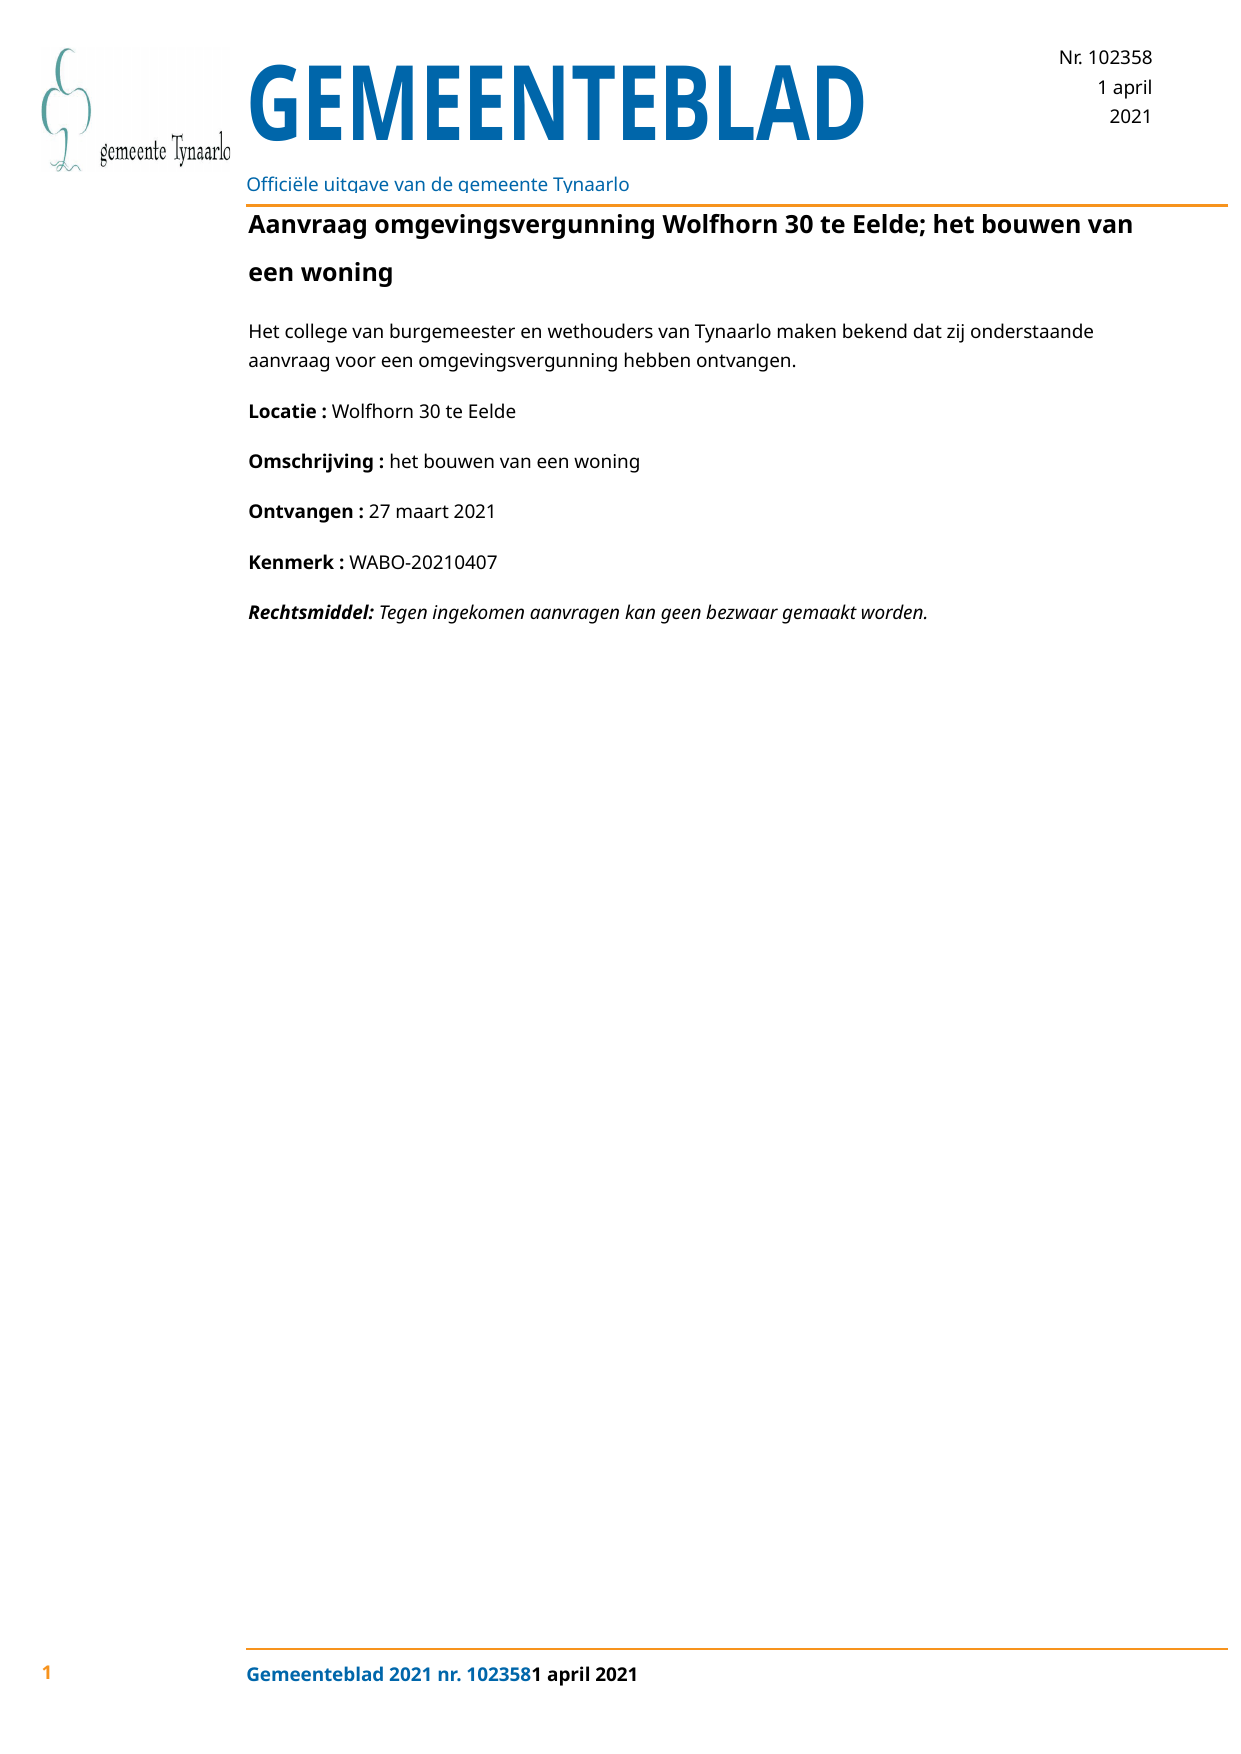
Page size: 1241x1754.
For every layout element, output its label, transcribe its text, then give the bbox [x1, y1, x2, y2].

text Aanvraag omgevingsvergunning Wolfhorn 30 te Eelde; het bouwen van een woning [248, 207, 1152, 288]
text Rechtsmiddel: Tegen ingekomen aanvragen kan geen bezwaar gemaakt worden. [248, 599, 1152, 625]
text Locatie : Wolfhorn 30 te Eelde [248, 398, 1152, 424]
picture [41, 47, 231, 172]
text Omschrijving : het bouwen van een woning [248, 448, 1152, 474]
text Kenmerk : WABO-20210407 [248, 549, 1152, 575]
text Het college van burgemeester en wethouders van Tynaarlo maken bekend dat zij onderstaande aanvraag voor een omgevingsvergunning hebben ontvangen. [248, 318, 1152, 373]
text Ontvangen : 27 maart 2021 [248, 499, 1152, 524]
